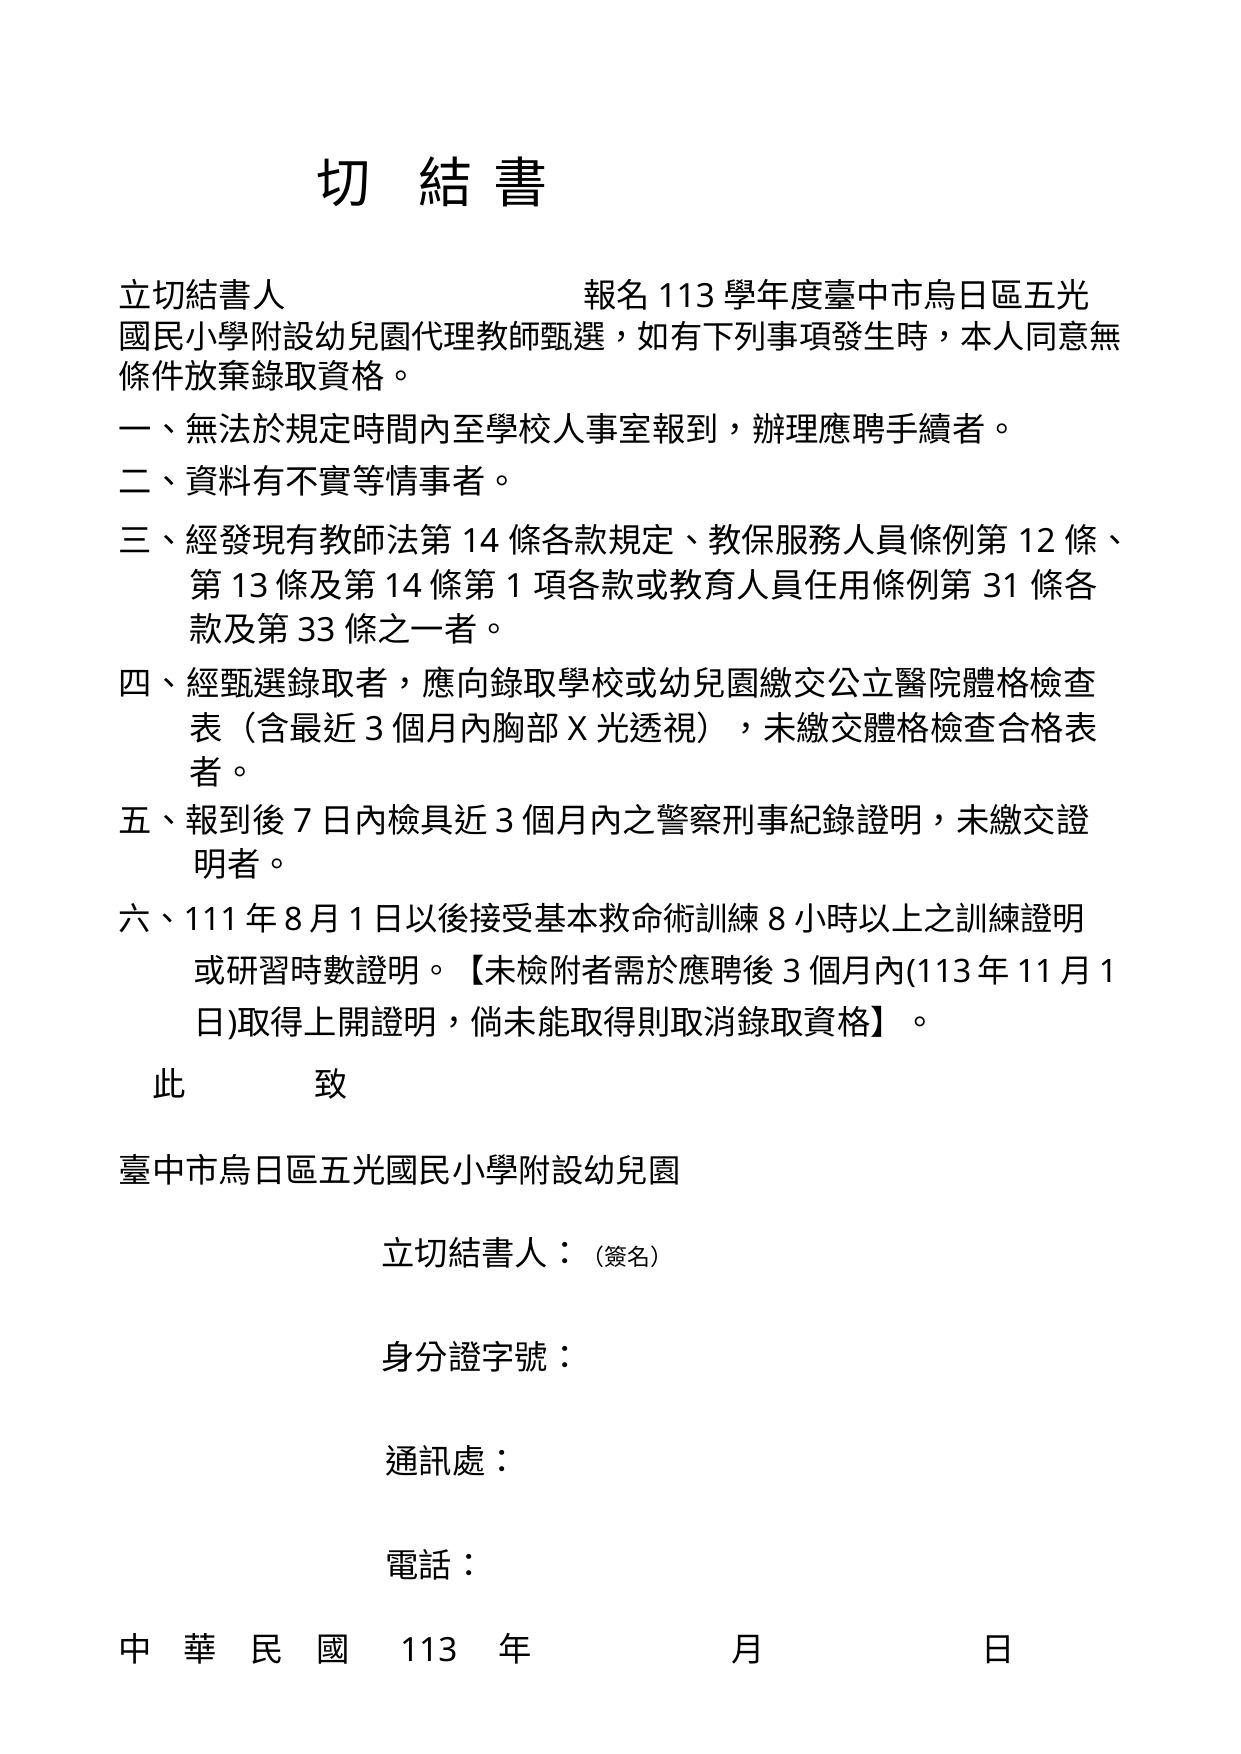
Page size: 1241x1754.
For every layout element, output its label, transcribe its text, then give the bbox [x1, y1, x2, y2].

text 明者。 [194, 844, 1123, 884]
text 五、報到後 7 日內檢具近 3 個月內之警察刑事紀錄證明，未繳交證 [119, 797, 1098, 842]
text 或研習時數證明。【未檢附者需於應聘後 3 個月內(113年11月1 [194, 951, 1123, 991]
text 通訊處： [385, 1441, 1123, 1481]
text 三、經發現有教師法第 14 條各款規定、教保服務人員條例第 12 條、第13條及第14條第 1 項各款或教育人員任用條例第 31 條各款及第 33 條之一者。 [119, 517, 1098, 651]
text 立切結書人 報名 113 學年度臺中市烏日區五光國民小學附設幼兒園代理教師甄選，如有下列事項發生時，本人同意無條件放棄錄取資格。 [119, 275, 1123, 397]
text 身分證字號： [381, 1337, 1123, 1377]
text 此 致 [152, 1065, 1123, 1105]
text 立切結書人：（簽名） [381, 1233, 1123, 1273]
text 六、111年8月1日以後接受基本救命術訓練 8 小時以上之訓練證明 [119, 899, 1123, 938]
text 臺中市烏日區五光國民小學附設幼兒園 [119, 1149, 1123, 1190]
text 日)取得上開證明，倘未能取得則取消錄取資格】。 [194, 1002, 1123, 1043]
text 二、資料有不實等情事者。 [119, 461, 1123, 501]
text 一、無法於規定時間內至學校人事室報到，辦理應聘手續者。 [119, 409, 1123, 449]
text 電話： [385, 1546, 1123, 1586]
text 切 結 書 [119, 150, 1127, 215]
text 四、經甄選錄取者，應向錄取學校或幼兒園繳交公立醫院體格檢查表（含最近 3 個月內胸部 X 光透視），未繳交體格檢查合格表者。 [119, 660, 1098, 793]
text 中 華 民 國 113 年 月 日 [119, 1626, 1123, 1670]
